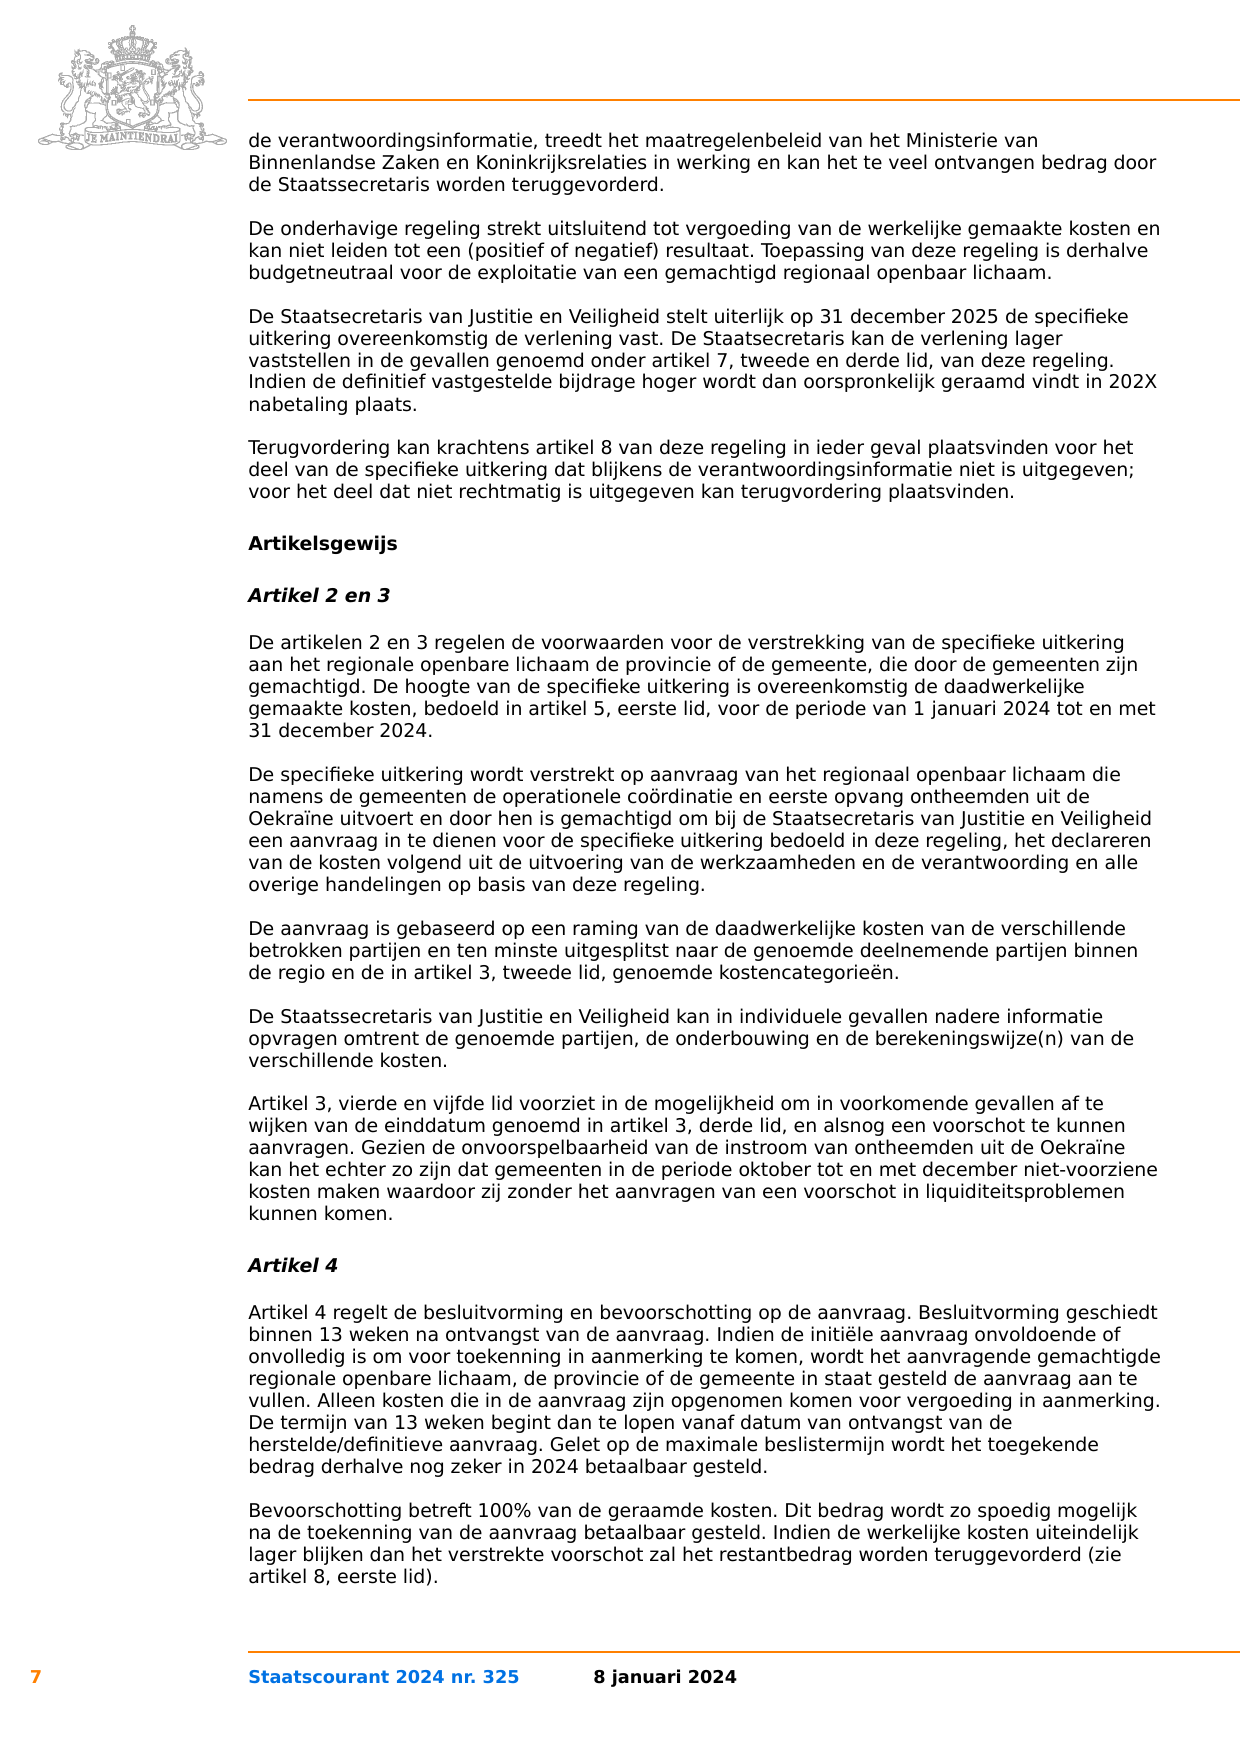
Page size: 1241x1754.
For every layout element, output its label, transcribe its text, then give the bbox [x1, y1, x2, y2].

text De onderhavige regeling strekt uitsluitend tot vergoeding van de werkelijke gemaakte kosten en kan niet leiden tot een (positief of negatief) resultaat. Toepassing van deze regeling is derhalve budgetneutraal voor de exploitatie van een gemachtigd regionaal openbaar lichaam. [248, 218, 1163, 284]
text Artikel 3, vierde en vijfde lid voorziet in de mogelijkheid om in voorkomende gevallen af te wijken van de einddatum genoemd in artikel 3, derde lid, en alsnog een voorschot te kunnen aanvragen. Gezien de onvoorspelbaarheid van de instroom van ontheemden uit de Oekraïne kan het echter zo zijn dat gemeenten in de periode oktober tot en met december niet-voorziene kosten maken waardoor zij zonder het aanvragen van een voorschot in liquiditeitsproblemen kunnen komen. [248, 1093, 1163, 1225]
text De specifieke uitkering wordt verstrekt op aanvraag van het regionaal openbaar lichaam die namens de gemeenten de operationele coördinatie en eerste opvang ontheemden uit de Oekraïne uitvoert en door hen is gemachtigd om bij de Staatsecretaris van Justitie en Veiligheid een aanvraag in te dienen voor de specifieke uitkering bedoeld in deze regeling, het declareren van de kosten volgend uit de uitvoering van de werkzaamheden en de verantwoording en alle overige handelingen op basis van deze regeling. [248, 764, 1163, 896]
subtitle Artikel 2 en 3 [248, 585, 1163, 607]
text De Staatssecretaris van Justitie en Veiligheid kan in individuele gevallen nadere informatie opvragen omtrent de genoemde partijen, de onderbouwing en de berekeningswijze(n) van de verschillende kosten. [248, 1006, 1163, 1071]
text Terugvordering kan krachtens artikel 8 van deze regeling in ieder geval plaatsvinden voor het deel van de specifieke uitkering dat blijkens de verantwoordingsinformatie niet is uitgegeven; voor het deel dat niet rechtmatig is uitgegeven kan terugvordering plaatsvinden. [248, 437, 1163, 503]
subtitle Artikelsgewijs [248, 533, 1163, 555]
text De artikelen 2 en 3 regelen de voorwaarden voor de verstrekking van de specifieke uitkering aan het regionale openbare lichaam de provincie of de gemeente, die door de gemeenten zijn gemachtigd. De hoogte van de specifieke uitkering is overeenkomstig de daadwerkelijke gemaakte kosten, bedoeld in artikel 5, eerste lid, voor de periode van 1 januari 2024 tot en met 31 december 2024. [248, 632, 1163, 742]
subtitle Artikel 4 [248, 1255, 1163, 1277]
text De aanvraag is gebaseerd op een raming van de daadwerkelijke kosten van de verschillende betrokken partijen en ten minste uitgesplitst naar de genoemde deelnemende partijen binnen de regio en de in artikel 3, tweede lid, genoemde kostencategorieën. [248, 918, 1163, 984]
text Artikel 4 regelt de besluitvorming en bevoorschotting op de aanvraag. Besluitvorming geschiedt binnen 13 weken na ontvangst van de aanvraag. Indien de initiële aanvraag onvoldoende of onvolledig is om voor toekenning in aanmerking te komen, wordt het aanvragende gemachtigde regionale openbare lichaam, de provincie of de gemeente in staat gesteld de aanvraag aan te vullen. Alleen kosten die in de aanvraag zijn opgenomen komen voor vergoeding in aanmerking. De termijn van 13 weken begint dan te lopen vanaf datum van ontvangst van de herstelde/definitieve aanvraag. Gelet op de maximale beslistermijn wordt het toegekende bedrag derhalve nog zeker in 2024 betaalbaar gesteld. [248, 1302, 1163, 1478]
text de verantwoordingsinformatie, treedt het maatregelenbeleid van het Ministerie van Binnenlandse Zaken en Koninkrijksrelaties in werking en kan het te veel ontvangen bedrag door de Staatssecretaris worden teruggevorderd. [248, 130, 1163, 196]
text Bevoorschotting betreft 100% van de geraamde kosten. Dit bedrag wordt zo spoedig mogelijk na de toekenning van de aanvraag betaalbaar gesteld. Indien de werkelijke kosten uiteindelijk lager blijken dan het verstrekte voorschot zal het restantbedrag worden teruggevorderd (zie artikel 8, eerste lid). [248, 1500, 1163, 1588]
picture [38, 25, 227, 150]
text De Staatsecretaris van Justitie en Veiligheid stelt uiterlijk op 31 december 2025 de specifieke uitkering overeenkomstig de verlening vast. De Staatsecretaris kan de verlening lager vaststellen in de gevallen genoemd onder artikel 7, tweede en derde lid, van deze regeling. Indien de definitief vastgestelde bijdrage hoger wordt dan oorspronkelijk geraamd vindt in 202X nabetaling plaats. [248, 306, 1163, 415]
